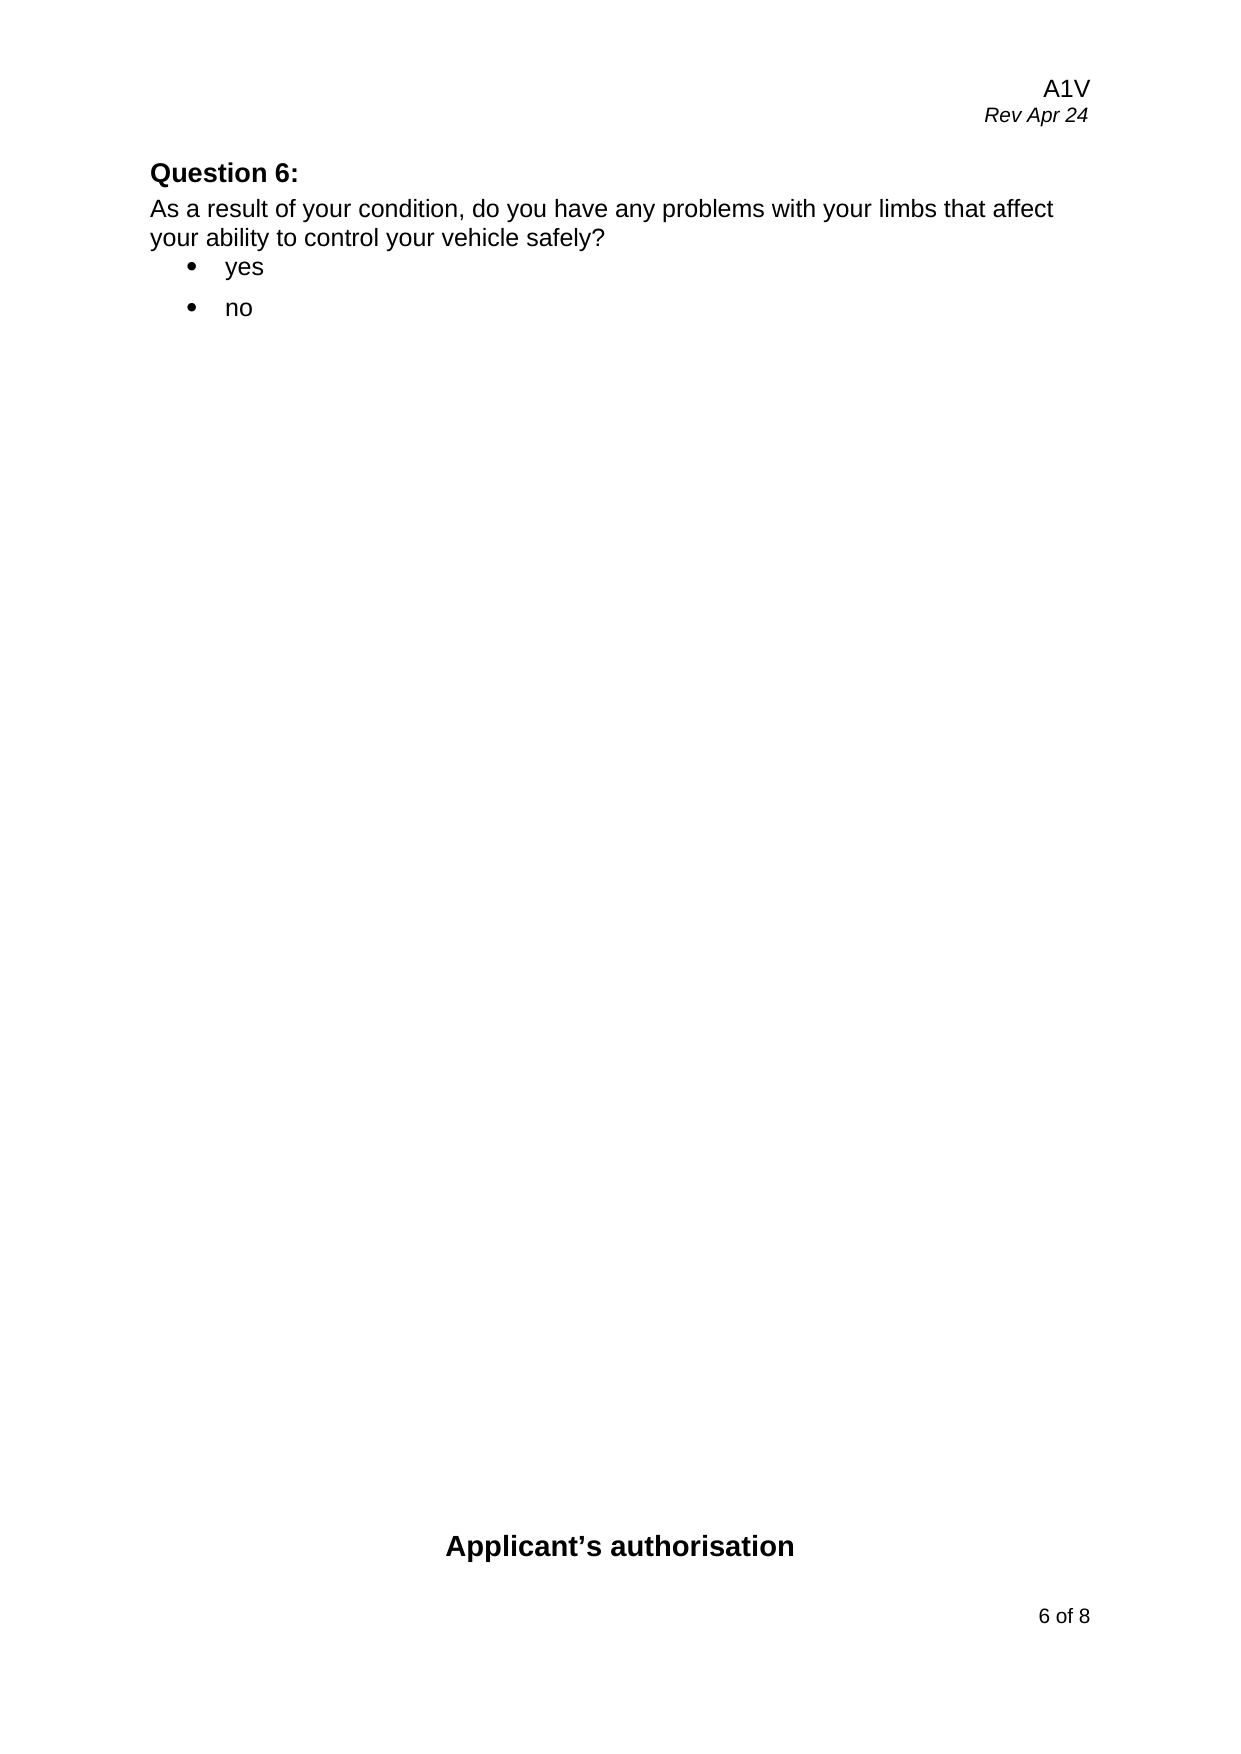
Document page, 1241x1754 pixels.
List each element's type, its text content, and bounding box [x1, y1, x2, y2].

text Applicant’s authorisation [150, 1529, 1090, 1562]
list yes [187, 252, 1090, 281]
text Question 6: [150, 157, 1090, 188]
list no [187, 293, 1090, 322]
text As a result of your condition, do you have any problems with your limbs that affect your ability to control your vehicle safely? [150, 194, 1090, 252]
